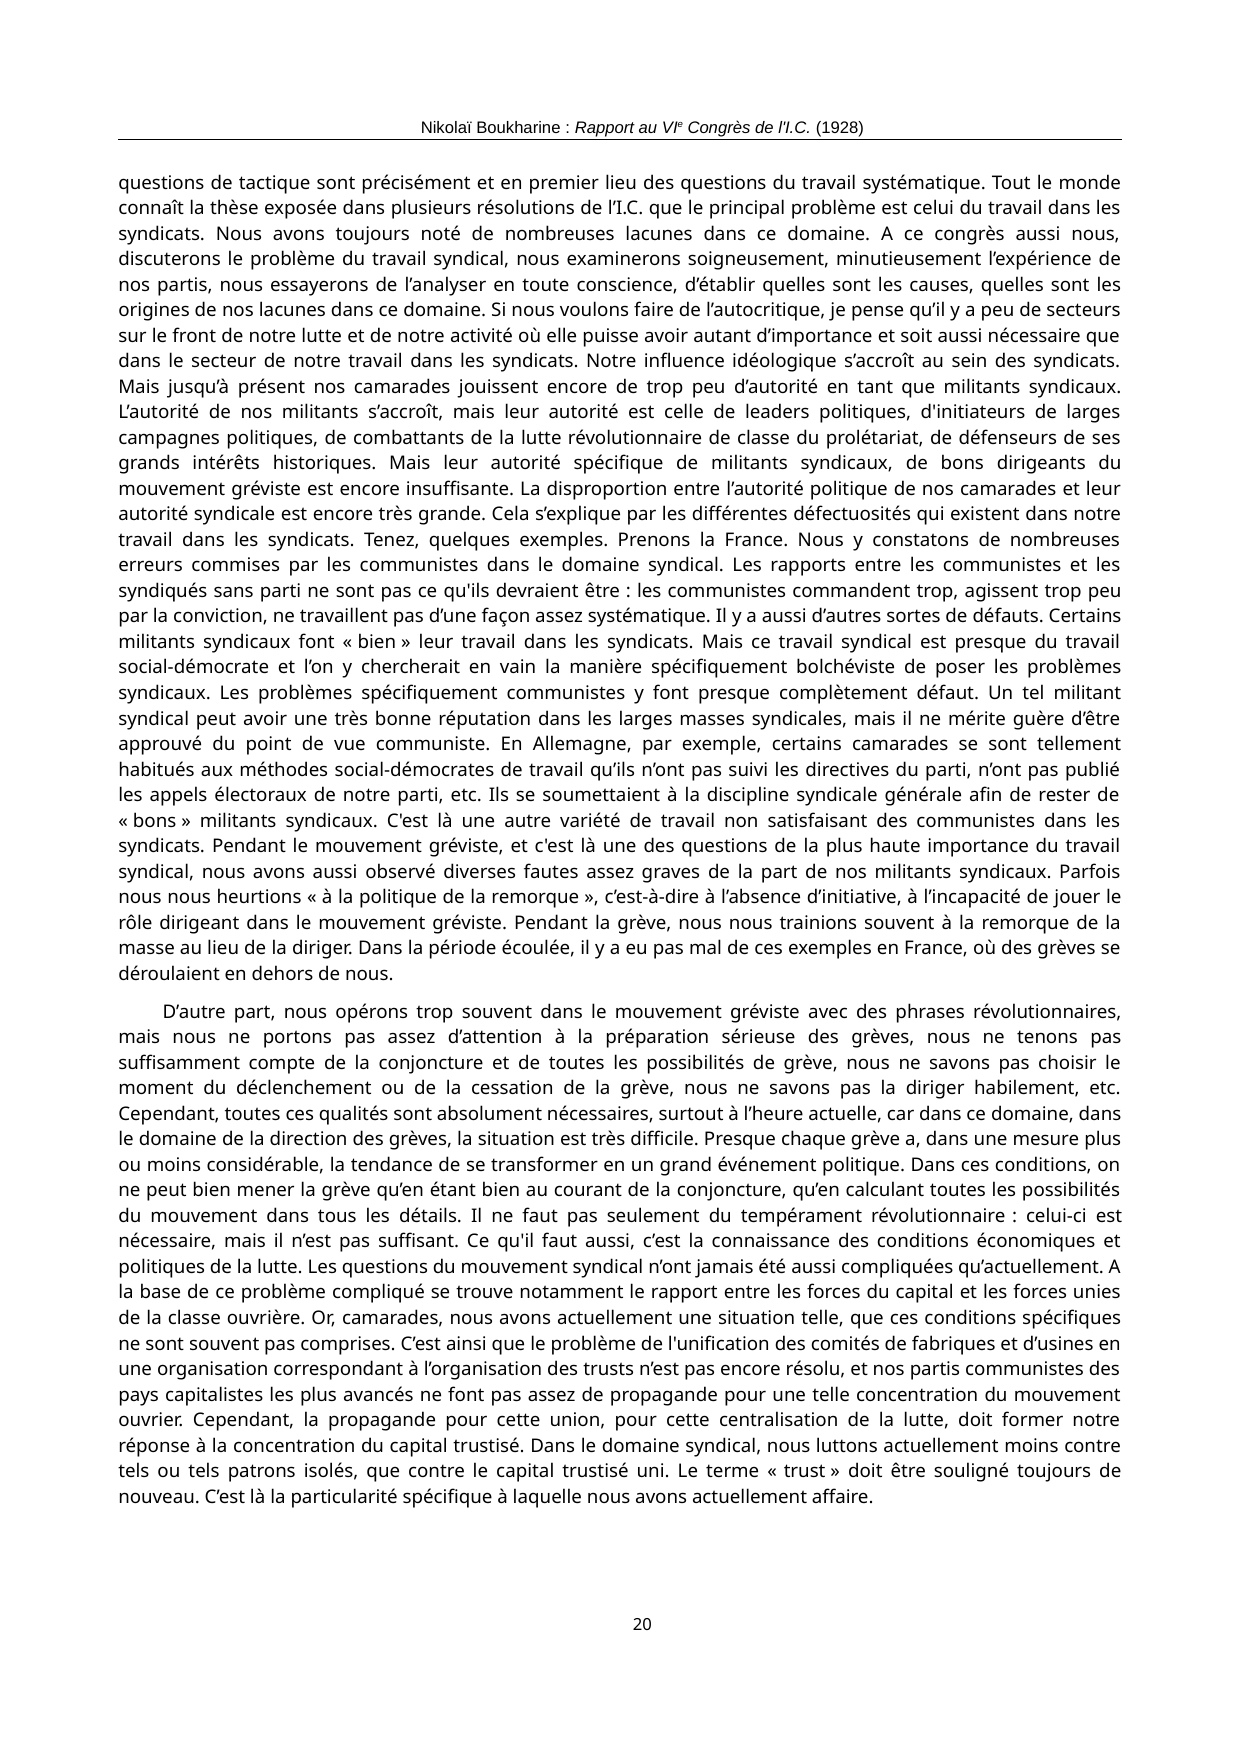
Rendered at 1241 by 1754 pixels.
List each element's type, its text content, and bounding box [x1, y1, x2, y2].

text D’autre part, nous opérons trop souvent dans le mouvement gréviste avec des phrases révolutionnaires, mais nous ne portons pas assez d’attention à la préparation sérieuse des grèves, nous ne tenons pas suffisamment compte de la conjoncture et de toutes les possibilités de grève, nous ne savons pas choisir le moment du déclenchement ou de la cessation de la grève, nous ne savons pas la diriger habilement, etc. Cependant, toutes ces qualités sont absolument nécessaires, surtout à l’heure actuelle, car dans ce domaine, dans le domaine de la direction des grèves, la situation est très difficile. Presque chaque grève a, dans une mesure plus ou moins considérable, la tendance de se transformer en un grand événement politique. Dans ces conditions, on ne peut bien mener la grève qu’en étant bien au courant de la conjoncture, qu’en calculant toutes les possibilités du mouvement dans tous les détails. Il ne faut pas seulement du tempérament révolutionnaire : celui-ci est nécessaire, mais il n’est pas suffisant. Ce qu'il faut aussi, c’est la connaissance des conditions économiques et politiques de la lutte. Les questions du mouvement syndical n’ont jamais été aussi compliquées qu’actuellement. A la base de ce problème compliqué se trouve notamment le rapport entre les forces du capital et les forces unies de la classe ouvrière. Or, camarades, nous avons actuellement une situation telle, que ces conditions spécifiques ne sont souvent pas comprises. C’est ainsi que le problème de l'unification des comités de fabriques et d’usines en une organisation correspondant à l’organisation des trusts n’est pas encore résolu, et nos partis communistes des pays capitalistes les plus avancés ne font pas assez de propagande pour une telle concentration du mouvement ouvrier. Cependant, la propagande pour cette union, pour cette centralisation de la lutte, doit former notre réponse à la concentration du capital trustisé. Dans le domaine syndical, nous luttons actuellement moins contre tels ou tels patrons isolés, que contre le capital trustisé uni. Le terme « trust » doit être souligné toujours de nouveau. C’est là la particularité spécifique à laquelle nous avons actuellement affaire. [118, 998, 1122, 1508]
text questions de tactique sont précisément et en premier lieu des questions du travail systématique. Tout le monde connaît la thèse exposée dans plusieurs résolutions de l’I.C. que le principal problème est celui du travail dans les syndicats. Nous avons toujours noté de nombreuses lacunes dans ce domaine. A ce congrès aussi nous, discuterons le problème du travail syndical, nous examinerons soigneusement, minutieusement l’expérience de nos partis, nous essayerons de l’analyser en toute conscience, d’établir quelles sont les causes, quelles sont les origines de nos lacunes dans ce domaine. Si nous voulons faire de l’autocritique, je pense qu’il y a peu de secteurs sur le front de notre lutte et de notre activité où elle puisse avoir autant d’importance et soit aussi nécessaire que dans le secteur de notre travail dans les syndicats. Notre influence idéologique s’accroît au sein des syndicats. Mais jusqu’à présent nos camarades jouissent encore de trop peu d’autorité en tant que militants syndicaux. L’autorité de nos militants s’accroît, mais leur autorité est celle de leaders politiques, d'initiateurs de larges campagnes politiques, de combattants de la lutte révolutionnaire de classe du prolétariat, de défenseurs de ses grands intérêts historiques. Mais leur autorité spécifique de militants syndicaux, de bons dirigeants du mouvement gréviste est encore insuffisante. La disproportion entre l’autorité politique de nos camarades et leur autorité syndicale est encore très grande. Cela s’explique par les différentes défectuosités qui existent dans notre travail dans les syndicats. Tenez, quelques exemples. Prenons la France. Nous y constatons de nombreuses erreurs commises par les communistes dans le domaine syndical. Les rapports entre les communistes et les syndiqués sans parti ne sont pas ce qu'ils devraient être : les communistes commandent trop, agissent trop peu par la conviction, ne travaillent pas d’une façon assez systématique. Il y a aussi d’autres sortes de défauts. Certains militants syndicaux font « bien » leur travail dans les syndicats. Mais ce travail syndical est presque du travail social-démocrate et l’on y chercherait en vain la manière spécifiquement bolchéviste de poser les problèmes syndicaux. Les problèmes spécifiquement communistes y font presque complètement défaut. Un tel militant syndical peut avoir une très bonne réputation dans les larges masses syndicales, mais il ne mérite guère d’être approuvé du point de vue communiste. En Allemagne, par exemple, certains camarades se sont tellement habitués aux méthodes social-démocrates de travail qu’ils n’ont pas suivi les directives du parti, n’ont pas publié les appels électoraux de notre parti, etc. Ils se soumettaient à la discipline syndicale générale afin de rester de « bons » militants syndicaux. C'est là une autre variété de travail non satisfaisant des communistes dans les syndicats. Pendant le mouvement gréviste, et c'est là une des questions de la plus haute importance du travail syndical, nous avons aussi observé diverses fautes assez graves de la part de nos militants syndicaux. Parfois nous nous heurtions « à la politique de la remorque », c’est-à-dire à l’absence d’initiative, à l’incapacité de jouer le rôle dirigeant dans le mouvement gréviste. Pendant la grève, nous nous trainions souvent à la remorque de la masse au lieu de la diriger. Dans la période écoulée, il y a eu pas mal de ces exemples en France, où des grèves se déroulaient en dehors de nous. [118, 169, 1122, 986]
